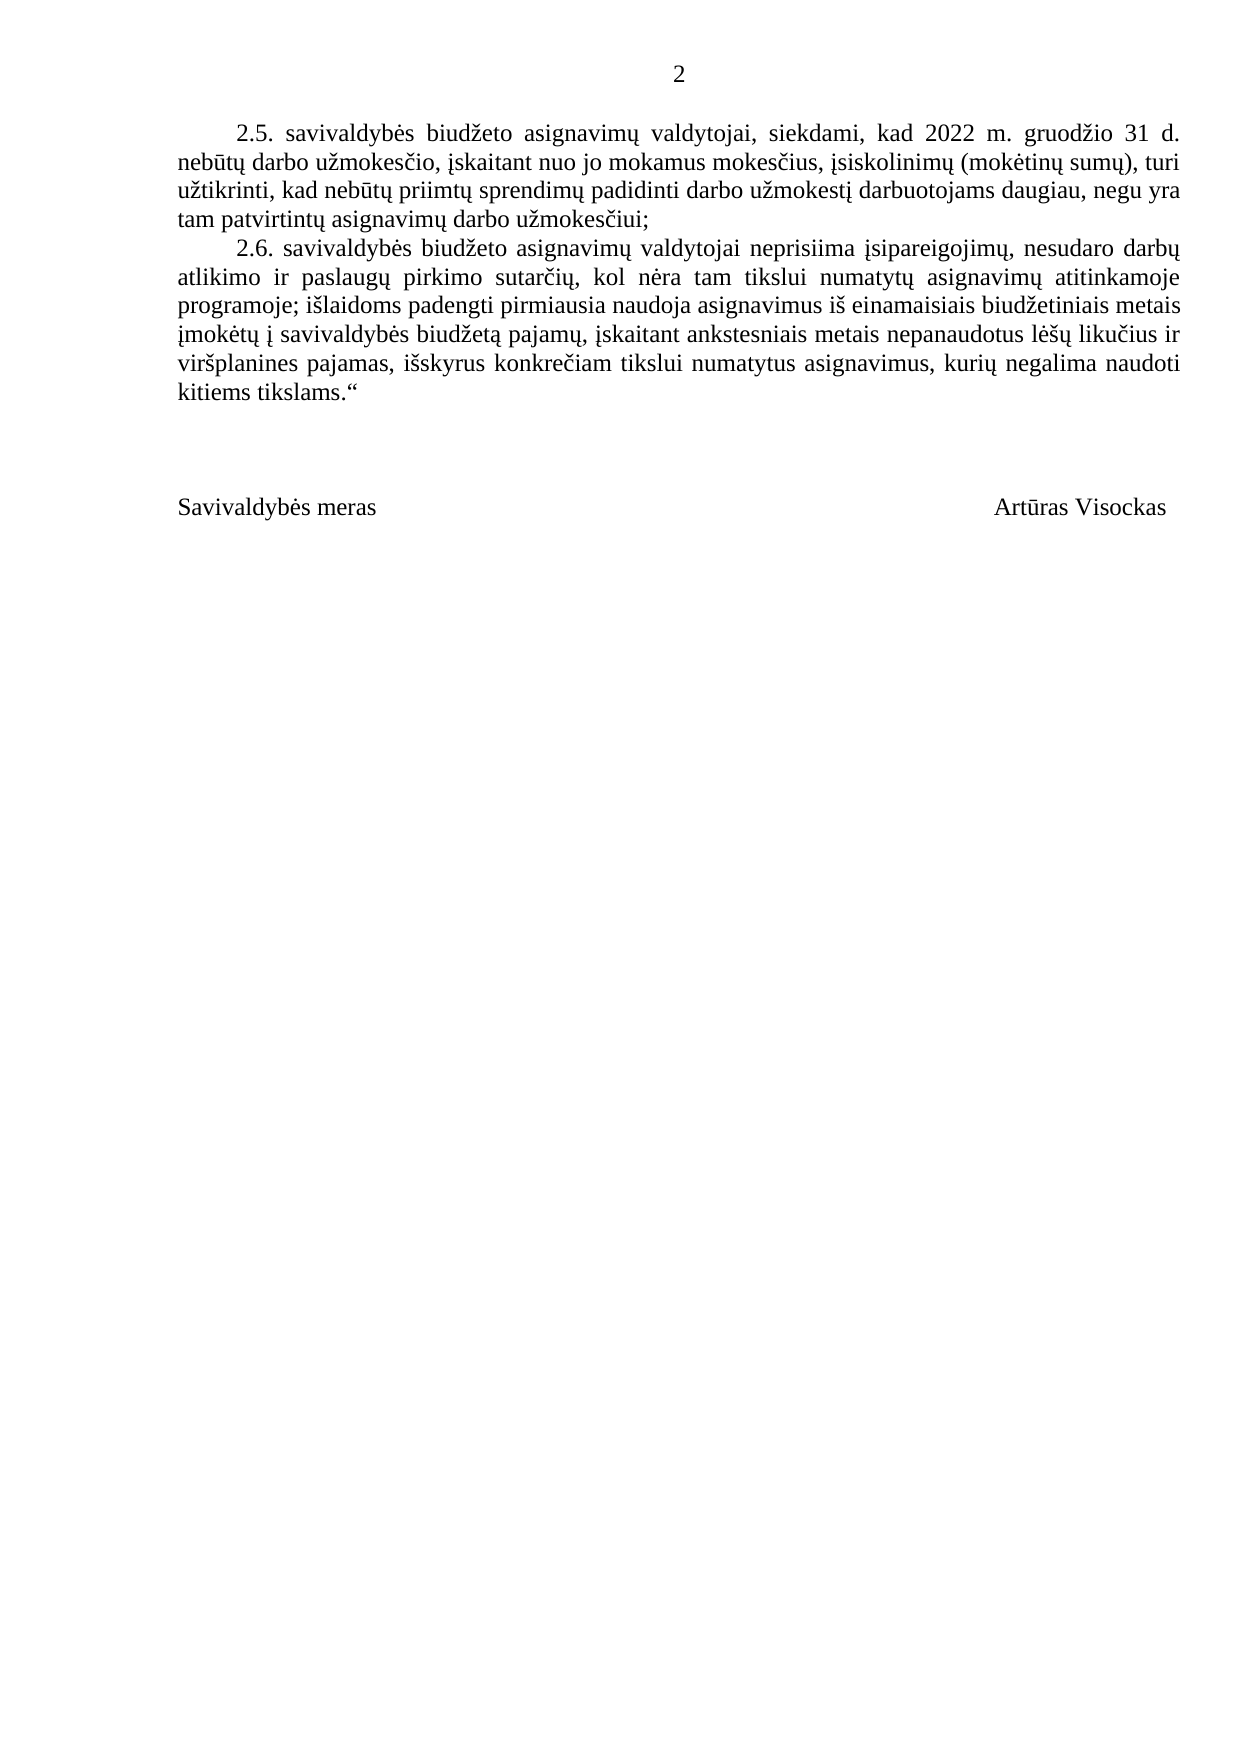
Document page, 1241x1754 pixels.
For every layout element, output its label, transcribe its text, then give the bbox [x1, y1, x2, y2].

text 2.5. savivaldybės biudžeto asignavimų valdytojai, siekdami, kad 2022 m. gruodžio 31 d. nebūtų darbo užmokesčio, įskaitant nuo jo mokamus mokesčius, įsiskolinimų (mokėtinų sumų), turi užtikrinti, kad nebūtų priimtų sprendimų padidinti darbo užmokestį darbuotojams daugiau, negu yra tam patvirtintų asignavimų darbo užmokesčiui; [177, 118, 1181, 233]
text Savivaldybės meras Artūras Visockas [177, 492, 1181, 521]
text 2.6. savivaldybės biudžeto asignavimų valdytojai neprisiima įsipareigojimų, nesudaro darbų atlikimo ir paslaugų pirkimo sutarčių, kol nėra tam tikslui numatytų asignavimų atitinkamoje programoje; išlaidoms padengti pirmiausia naudoja asignavimus iš einamaisiais biudžetiniais metais įmokėtų į savivaldybės biudžetą pajamų, įskaitant ankstesniais metais nepanaudotus lėšų likučius ir viršplanines pajamas, išskyrus konkrečiam tikslui numatytus asignavimus, kurių negalima naudoti kitiems tikslams.“ [177, 233, 1181, 406]
